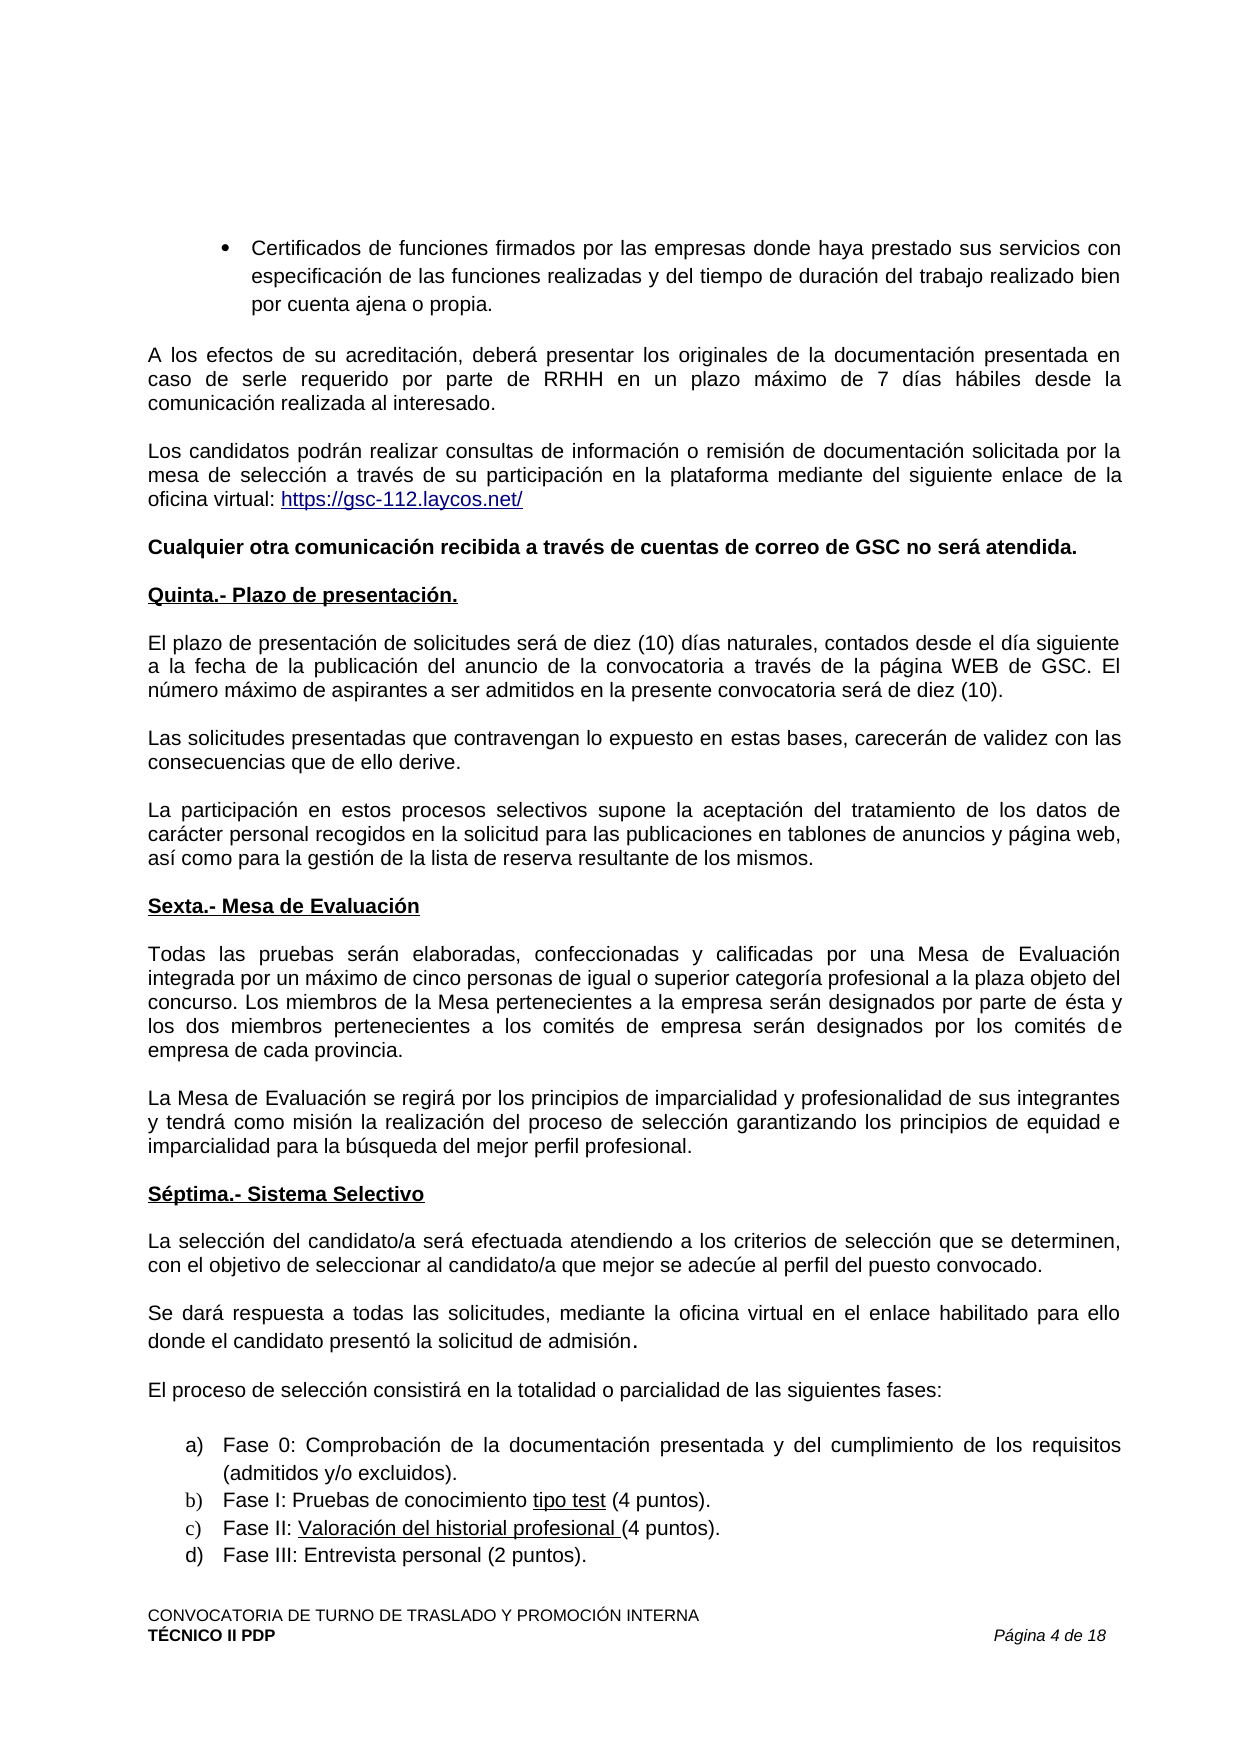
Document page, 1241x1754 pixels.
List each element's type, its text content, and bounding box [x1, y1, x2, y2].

text Séptima.- Sistema Selectivo [148, 1181, 1122, 1205]
list Fase 0: Comprobación de la documentación presentada y del cumplimiento de los requisitos (admitidos y/o excluidos). [185, 1433, 1122, 1484]
list Fase II: Valoración del historial profesional (4 puntos). [185, 1516, 1122, 1540]
list Fase I: Pruebas de conocimiento tipo test (4 puntos). [185, 1488, 1122, 1512]
text La participación en estos procesos selectivos supone la aceptación del tratamiento de los datos de carácter personal recogidos en la solicitud para las publicaciones en tablones de anuncios y página web, así como para la gestión de la lista de reserva resultante de los mismos. [148, 798, 1122, 870]
text El plazo de presentación de solicitudes será de diez (10) días naturales, contados desde el día siguiente a la fecha de la publicación del anuncio de la convocatoria a través de la página WEB de GSC. El número máximo de aspirantes a ser admitidos en la presente convocatoria será de diez (10). [148, 630, 1122, 702]
text Cualquier otra comunicación recibida a través de cuentas de correo de GSC no será atendida. [148, 534, 1122, 558]
text Quinta.- Plazo de presentación. [148, 582, 1122, 606]
text La Mesa de Evaluación se regirá por los principios de imparcialidad y profesionalidad de sus integrantes y tendrá como misión la realización del proceso de selección garantizando los principios de equidad e imparcialidad para la búsqueda del mejor perfil profesional. [148, 1086, 1122, 1157]
text El proceso de selección consistirá en la totalidad o parcialidad de las siguientes fases: [148, 1378, 1122, 1402]
text Sexta.- Mesa de Evaluación [148, 894, 1122, 918]
text Las solicitudes presentadas que contravengan lo expuesto en estas bases, carecerán de validez con las consecuencias que de ello derive. [148, 726, 1122, 774]
list A los efectos de su acreditación, deberá presentar los originales de la documentación presentada en caso de serle requerido por parte de RRHH en un plazo máximo de 7 días hábiles desde la comunicación realizada al interesado. [148, 343, 1122, 415]
text Los candidatos podrán realizar consultas de información o remisión de documentación solicitada por la mesa de selección a través de su participación en la plataforma mediante del siguiente enlace de la oficina virtual: https://gsc-112.laycos.net/ [148, 439, 1122, 511]
text La selección del candidato/a será efectuada atendiendo a los criterios de selección que se determinen, con el objetivo de seleccionar al candidato/a que mejor se adecúe al perfil del puesto convocado. [148, 1229, 1122, 1277]
list Fase III: Entrevista personal (2 puntos). [185, 1543, 1122, 1567]
list Certificados de funciones firmados por las empresas donde haya prestado sus servicios con especificación de las funciones realizadas y del tiempo de duración del trabajo realizado bien por cuenta ajena o propia. [222, 236, 1122, 315]
text Se dará respuesta a todas las solicitudes, mediante la oficina virtual en el enlace habilitado para ello donde el candidato presentó la solicitud de admisión. [148, 1301, 1122, 1354]
text Todas las pruebas serán elaboradas, confeccionadas y calificadas por una Mesa de Evaluación integrada por un máximo de cinco personas de igual o superior categoría profesional a la plaza objeto del concurso. Los miembros de la Mesa pertenecientes a la empresa serán designados por parte de ésta y los dos miembros pertenecientes a los comités de empresa serán designados por los comités de empresa de cada provincia. [148, 942, 1122, 1062]
